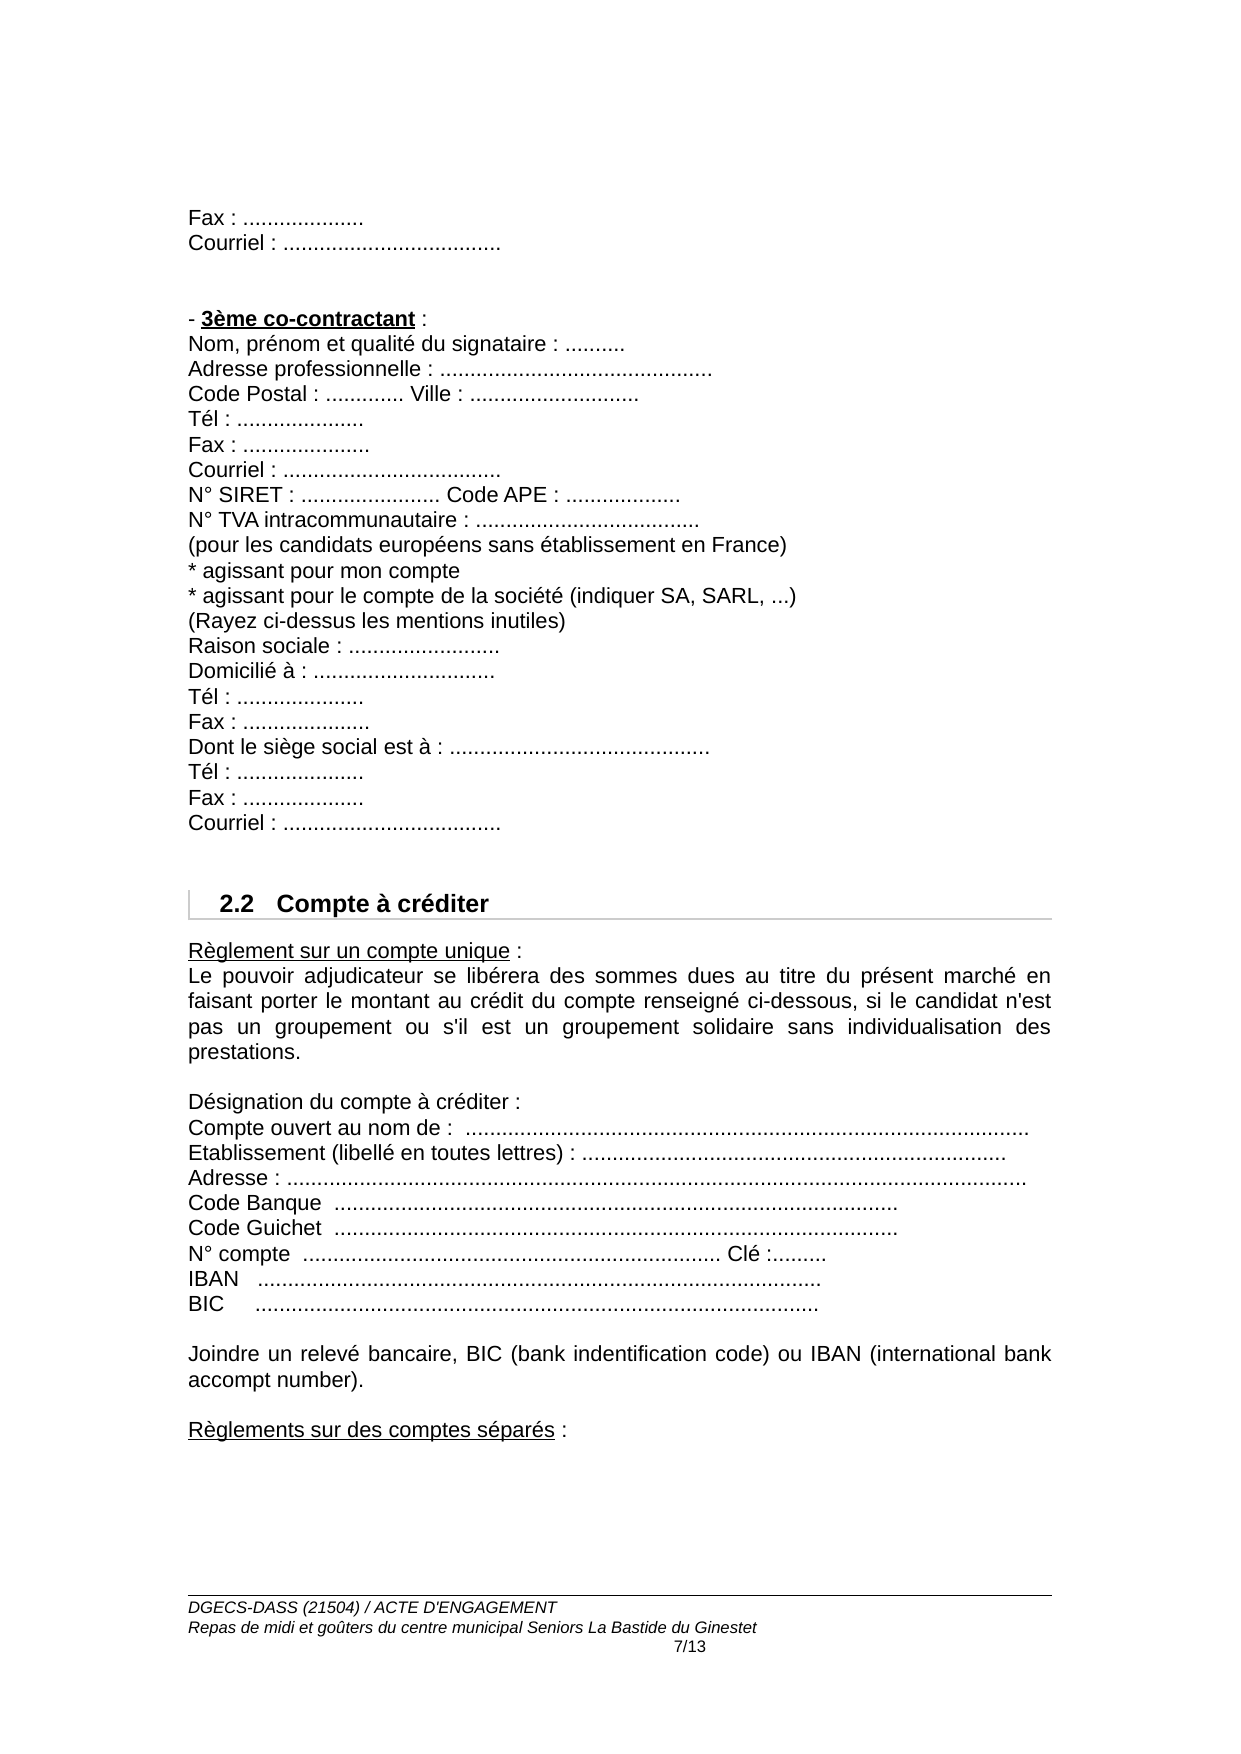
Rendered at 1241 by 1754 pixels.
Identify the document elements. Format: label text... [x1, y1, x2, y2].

text Désignation du compte à créditer : [188, 1089, 1052, 1114]
text (Rayez ci-dessus les mentions inutiles) [188, 608, 1052, 633]
text N° TVA intracommunautaire : ..................................... [188, 507, 1052, 532]
text Joindre un relevé bancaire, BIC (bank indentification code) ou IBAN (international bank accompt number). [188, 1341, 1052, 1392]
text - 3ème co-contractant : [188, 305, 1052, 331]
text Fax : ..................... [188, 431, 1052, 457]
text IBAN ............................................................................................. [188, 1266, 1052, 1291]
text N° compte ..................................................................... Clé :......... [188, 1241, 1052, 1266]
text Nom, prénom et qualité du signataire : .......... [188, 331, 1052, 356]
text Règlements sur des comptes séparés : [188, 1417, 1052, 1442]
text Raison sociale : ......................... [188, 633, 1052, 658]
text Compte ouvert au nom de : ............................................................................................. [188, 1114, 1052, 1140]
text Code Guichet ............................................................................................. [188, 1215, 1052, 1241]
text Courriel : .................................... [188, 457, 1052, 482]
text * agissant pour mon compte [188, 557, 1052, 583]
text Règlement sur un compte unique : [188, 938, 1052, 963]
text Dont le siège social est à : ........................................... [188, 734, 1052, 759]
text Courriel : .................................... [188, 230, 1052, 255]
text Fax : .................... [188, 204, 1052, 230]
subtitle Compte à créditer [188, 889, 1052, 918]
text Code Postal : ............. Ville : ............................ [188, 381, 1052, 406]
text Domicilié à : .............................. [188, 658, 1052, 683]
text Fax : ..................... [188, 709, 1052, 734]
text Courriel : .................................... [188, 809, 1052, 835]
text Etablissement (libellé en toutes lettres) : ...................................................................... [188, 1140, 1052, 1165]
text * agissant pour le compte de la société (indiquer SA, SARL, ...) [188, 583, 1052, 608]
text N° SIRET : ....................... Code APE : ................... [188, 482, 1052, 507]
text (pour les candidats européens sans établissement en France) [188, 532, 1052, 557]
text Tél : ..................... [188, 406, 1052, 431]
text Tél : ..................... [188, 759, 1052, 784]
text Le pouvoir adjudicateur se libérera des sommes dues au titre du présent marché en faisant porter le montant au crédit du compte renseigné ci-dessous, si le candidat n'est pas un groupement ou s'il est un groupement solidaire sans individualisation des prestations. [188, 963, 1052, 1064]
text Code Banque ............................................................................................. [188, 1190, 1052, 1215]
text Adresse : .......................................................................................................................... [188, 1165, 1052, 1190]
text Fax : .................... [188, 784, 1052, 809]
text Adresse professionnelle : ............................................. [188, 356, 1052, 381]
text Tél : ..................... [188, 683, 1052, 709]
text BIC ............................................................................................. [188, 1291, 1052, 1316]
